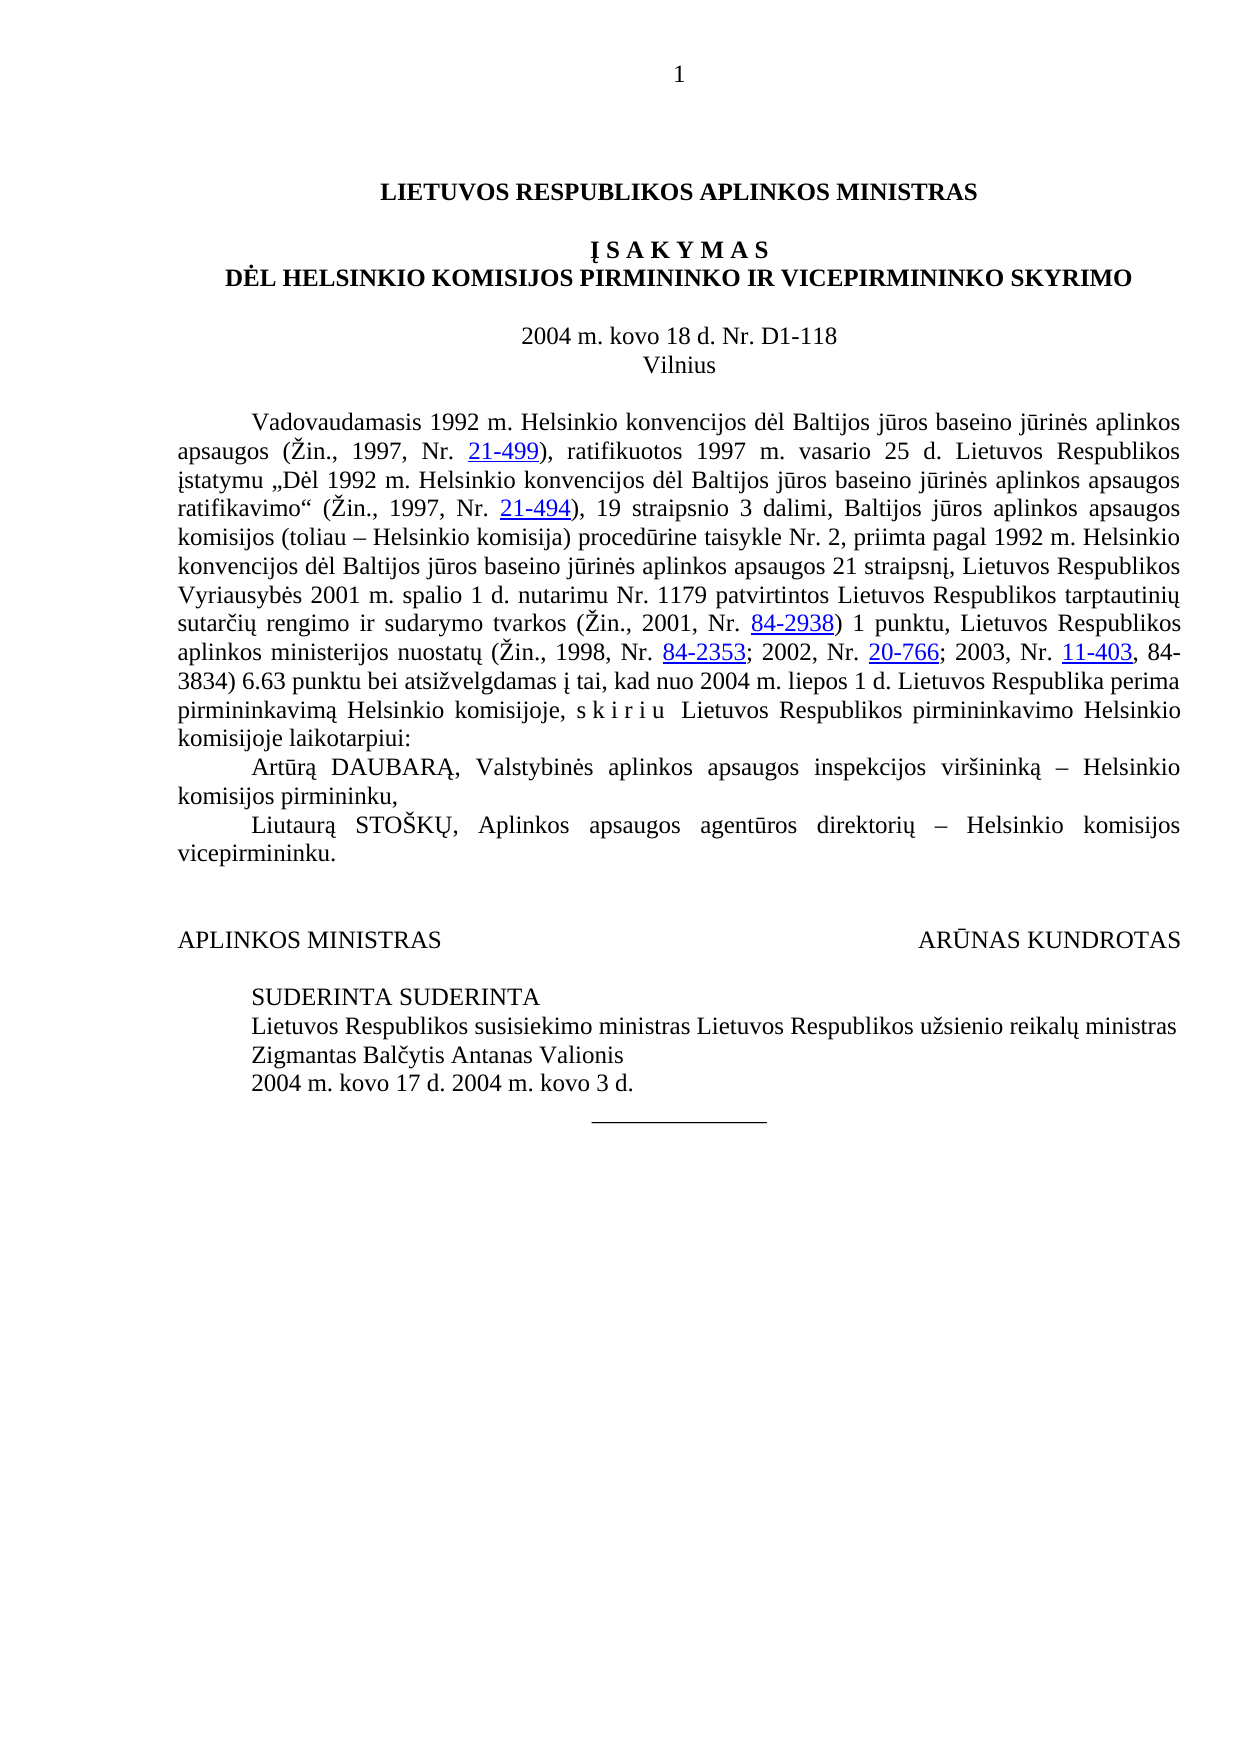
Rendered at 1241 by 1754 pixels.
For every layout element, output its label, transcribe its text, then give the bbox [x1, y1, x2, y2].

text 2004 m. kovo 17 d. 2004 m. kovo 3 d. [177, 1068, 1181, 1097]
text APLINKOS MINISTRAS ARŪNAS KUNDROTAS [177, 925, 1181, 953]
text SUDERINTA SUDERINTA [177, 982, 1181, 1011]
text Lietuvos Respublikos susisiekimo ministras Lietuvos Respublikos užsienio reikalų ministras [177, 1011, 1181, 1040]
text LIETUVOS RESPUBLIKOS APLINKOS MINISTRAS [177, 177, 1181, 206]
text Artūrą DAUBARĄ, Valstybinės aplinkos apsaugos inspekcijos viršininką – Helsinkio komisijos pirmininku, [177, 752, 1181, 810]
text Liutaurą STOŠKŲ, Aplinkos apsaugos agentūros direktorių – Helsinkio komisijos vicepirmininku. [177, 810, 1181, 867]
text ______________ [177, 1097, 1181, 1126]
text DĖL HELSINKIO KOMISIJOS PIRMININKO IR VICEPIRMININKO SKYRIMO [177, 263, 1181, 292]
text Vadovaudamasis 1992 m. Helsinkio konvencijos dėl Baltijos jūros baseino jūrinės aplinkos apsaugos (Žin., 1997, Nr. 21-499), ratifikuotos 1997 m. vasario 25 d. Lietuvos Respublikos įstatymu „Dėl 1992 m. Helsinkio konvencijos dėl Baltijos jūros baseino jūrinės aplinkos apsaugos ratifikavimo“ (Žin., 1997, Nr. 21-494), 19 straipsnio 3 dalimi, Baltijos jūros aplinkos apsaugos komisijos (toliau – Helsinkio komisija) procedūrine taisykle Nr. 2, priimta pagal 1992 m. Helsinkio konvencijos dėl Baltijos jūros baseino jūrinės aplinkos apsaugos 21 straipsnį, Lietuvos Respublikos Vyriausybės 2001 m. spalio 1 d. nutarimu Nr. 1179 patvirtintos Lietuvos Respublikos tarptautinių sutarčių rengimo ir sudarymo tvarkos (Žin., 2001, Nr. 84-2938) 1 punktu, Lietuvos Respublikos aplinkos ministerijos nuostatų (Žin., 1998, Nr. 84-2353; 2002, Nr. 20-766; 2003, Nr. 11-403, 84-3834) 6.63 punktu bei atsižvelgdamas į tai, kad nuo 2004 m. liepos 1 d. Lietuvos Respublika perima pirmininkavimą Helsinkio komisijoje, skiriu Lietuvos Respublikos pirmininkavimo Helsinkio komisijoje laikotarpiui: [177, 407, 1181, 752]
text Zigmantas Balčytis Antanas Valionis [177, 1040, 1181, 1068]
text 2004 m. kovo 18 d. Nr. D1-118 [177, 321, 1181, 350]
text Vilnius [177, 350, 1181, 378]
text Į S A K Y M A S [177, 235, 1181, 263]
